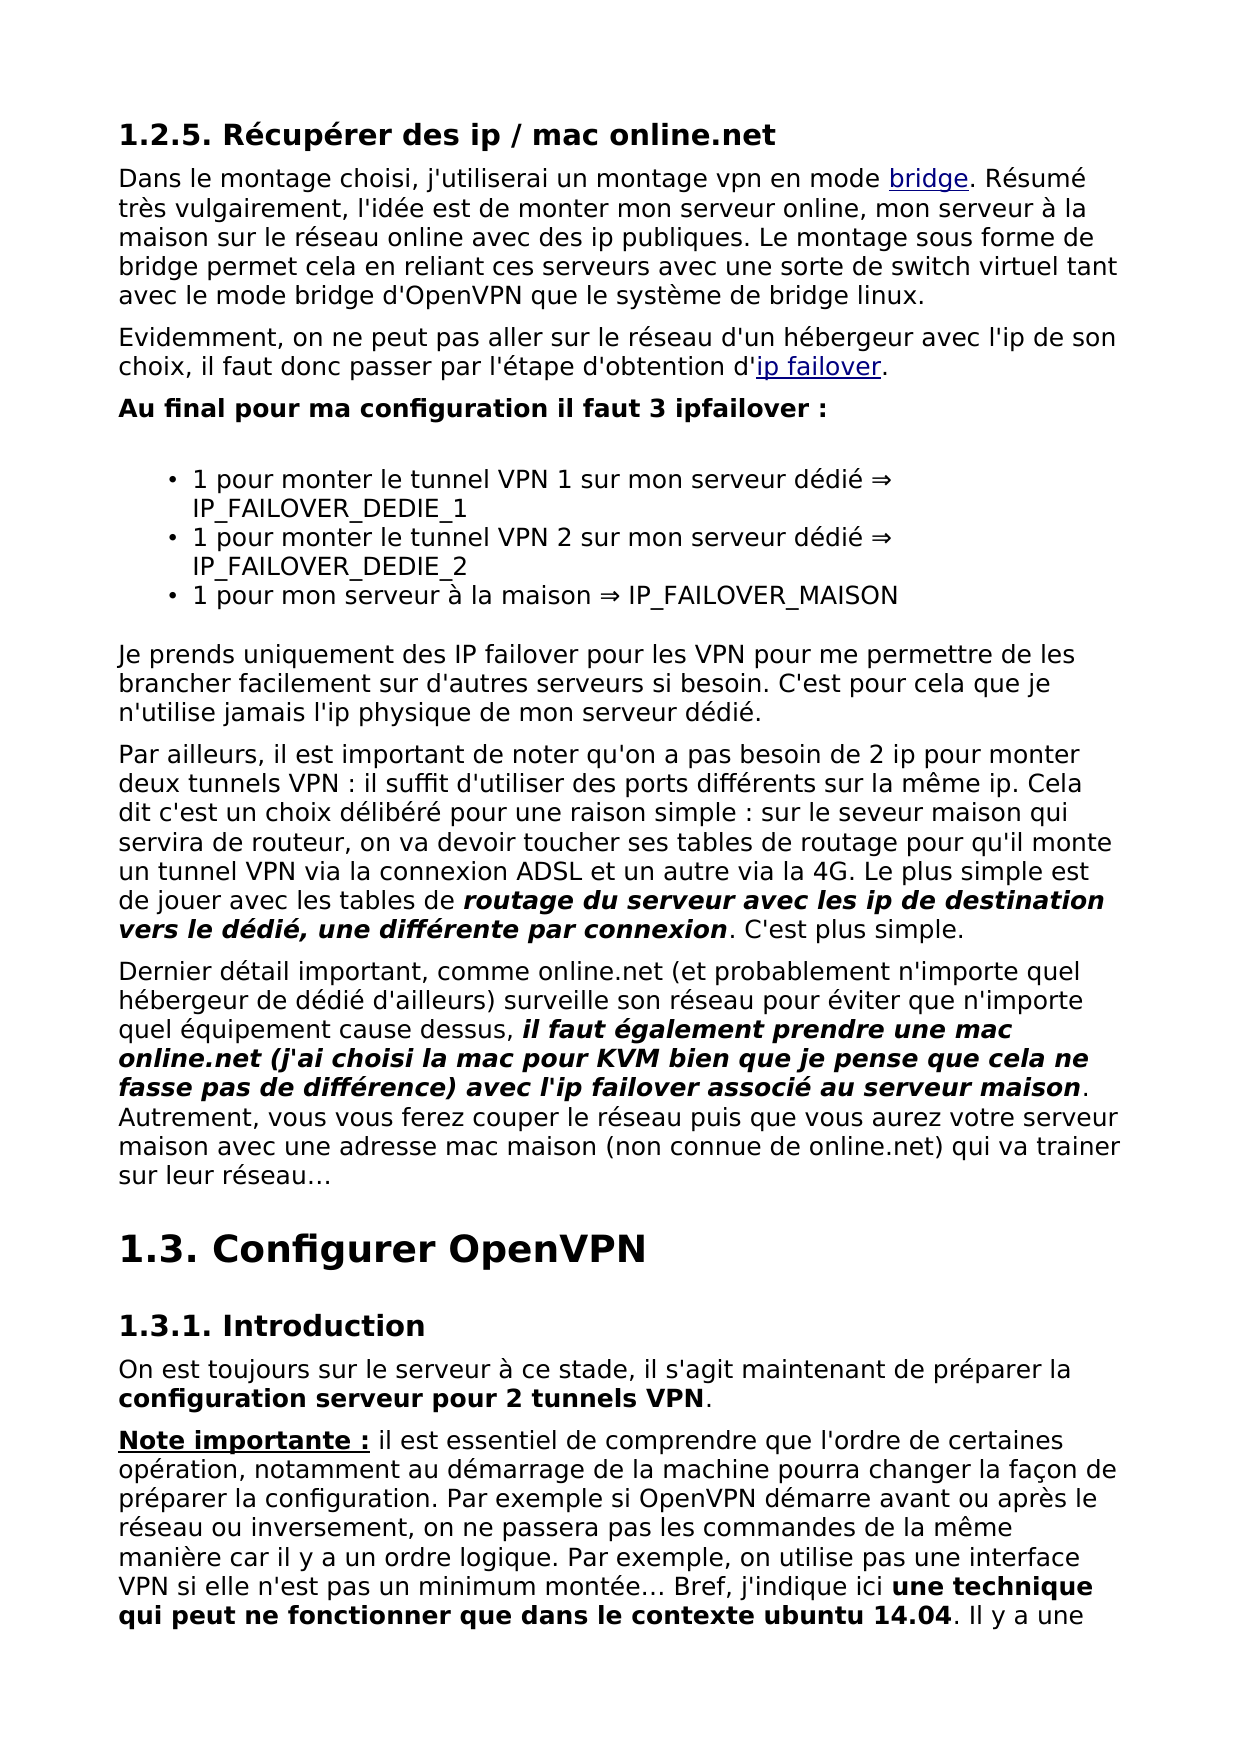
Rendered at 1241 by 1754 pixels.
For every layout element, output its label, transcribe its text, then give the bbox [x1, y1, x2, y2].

text Au final pour ma configuration il faut 3 ipfailover : [118, 394, 1122, 423]
subtitle 1.3. Configurer OpenVPN [118, 1228, 1122, 1271]
text On est toujours sur le serveur à ce stade, il s'agit maintenant de préparer la configuration serveur pour 2 tunnels VPN. [118, 1355, 1122, 1414]
text Par ailleurs, il est important de noter qu'on a pas besoin de 2 ip pour monter deux tunnels VPN : il suffit d'utiliser des ports différents sur la même ip. Cela dit c'est un choix délibéré pour une raison simple : sur le seveur maison qui servira de routeur, on va devoir toucher ses tables de routage pour qu'il monte un tunnel VPN via la connexion ADSL et un autre via la 4G. Le plus simple est de jouer avec les tables de routage du serveur avec les ip de destination vers le dédié, une différente par connexion. C'est plus simple. [118, 740, 1122, 944]
text Note importante : il est essentiel de comprendre que l'ordre de certaines opération, notamment au démarrage de la machine pourra changer la façon de préparer la configuration. Par exemple si OpenVPN démarre avant ou après le réseau ou inversement, on ne passera pas les commandes de la même manière car il y a un ordre logique. Par exemple, on utilise pas une interface VPN si elle n'est pas un minimum montée… Bref, j'indique ici une technique qui peut ne fonctionner que dans le contexte ubuntu 14.04. Il y a une [118, 1426, 1122, 1630]
list 1 pour monter le tunnel VPN 2 sur mon serveur dédié ⇒ IP_FAILOVER_DEDIE_2 [177, 523, 1122, 582]
list 1 pour mon serveur à la maison ⇒ IP_FAILOVER_MAISON [177, 582, 1122, 611]
subtitle 1.3.1. Introduction [118, 1309, 1122, 1343]
text Je prends uniquement des IP failover pour les VPN pour me permettre de les brancher facilement sur d'autres serveurs si besoin. C'est pour cela que je n'utilise jamais l'ip physique de mon serveur dédié. [118, 640, 1122, 728]
subtitle 1.2.5. Récupérer des ip / mac online.net [118, 118, 1122, 152]
text Dernier détail important, comme online.net (et probablement n'importe quel hébergeur de dédié d'ailleurs) surveille son réseau pour éviter que n'importe quel équipement cause dessus, il faut également prendre une mac online.net (j'ai choisi la mac pour KVM bien que je pense que cela ne fasse pas de différence) avec l'ip failover associé au serveur maison. Autrement, vous vous ferez couper le réseau puis que vous aurez votre serveur maison avec une adresse mac maison (non connue de online.net) qui va trainer sur leur réseau… [118, 957, 1122, 1190]
text Evidemment, on ne peut pas aller sur le réseau d'un hébergeur avec l'ip de son choix, il faut donc passer par l'étape d'obtention d'ip failover. [118, 323, 1122, 381]
list 1 pour monter le tunnel VPN 1 sur mon serveur dédié ⇒ IP_FAILOVER_DEDIE_1 [177, 465, 1122, 523]
text Dans le montage choisi, j'utiliserai un montage vpn en mode bridge. Résumé très vulgairement, l'idée est de monter mon serveur online, mon serveur à la maison sur le réseau online avec des ip publiques. Le montage sous forme de bridge permet cela en reliant ces serveurs avec une sorte de switch virtuel tant avec le mode bridge d'OpenVPN que le système de bridge linux. [118, 164, 1122, 310]
